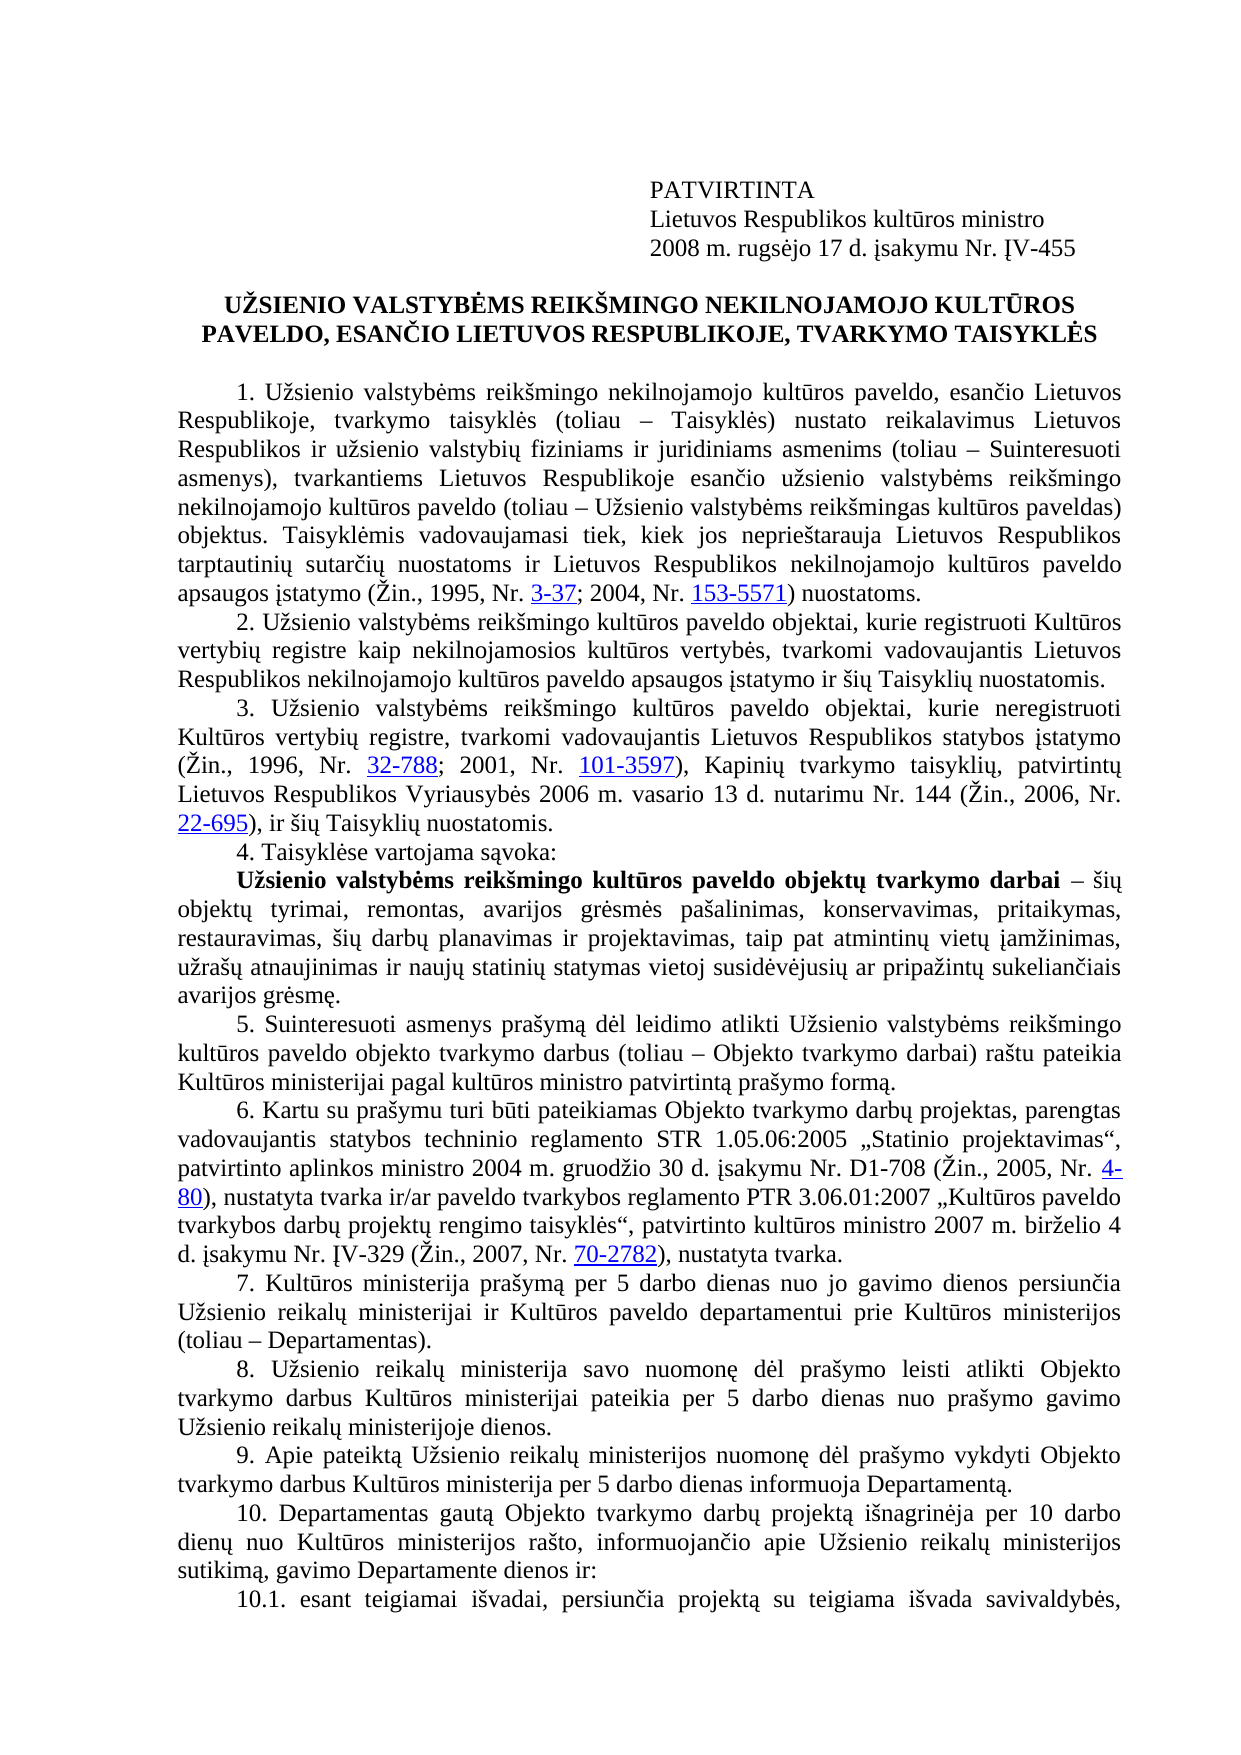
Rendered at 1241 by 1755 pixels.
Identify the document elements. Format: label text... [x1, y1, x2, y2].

text PATVIRTINTA [649, 176, 1122, 204]
text 9. Apie pateiktą Užsienio reikalų ministerijos nuomonę dėl prašymo vykdyti Objekto tvarkymo darbus Kultūros ministerija per 5 darbo dienas informuoja Departamentą. [177, 1441, 1122, 1498]
text 3. Užsienio valstybėms reikšmingo kultūros paveldo objektai, kurie neregistruoti Kultūros vertybių registre, tvarkomi vadovaujantis Lietuvos Respublikos statybos įstatymo (Žin., 1996, Nr. 32-788; 2001, Nr. 101-3597), Kapinių tvarkymo taisyklių, patvirtintų Lietuvos Respublikos Vyriausybės 2006 m. vasario 13 d. nutarimu Nr. 144 (Žin., 2006, Nr. 22-695), ir šių Taisyklių nuostatomis. [177, 693, 1122, 837]
text 1. Užsienio valstybėms reikšmingo nekilnojamojo kultūros paveldo, esančio Lietuvos Respublikoje, tvarkymo taisyklės (toliau – Taisyklės) nustato reikalavimus Lietuvos Respublikos ir užsienio valstybių fiziniams ir juridiniams asmenims (toliau – Suinteresuoti asmenys), tvarkantiems Lietuvos Respublikoje esančio užsienio valstybėms reikšmingo nekilnojamojo kultūros paveldo (toliau – Užsienio valstybėms reikšmingas kultūros paveldas) objektus. Taisyklėmis vadovaujamasi tiek, kiek jos neprieštarauja Lietuvos Respublikos tarptautinių sutarčių nuostatoms ir Lietuvos Respublikos nekilnojamojo kultūros paveldo apsaugos įstatymo (Žin., 1995, Nr. 3-37; 2004, Nr. 153-5571) nuostatoms. [177, 377, 1122, 607]
text 4. Taisyklėse vartojama sąvoka: [177, 837, 1122, 866]
text Užsienio valstybėms reikšmingo kultūros paveldo objektų tvarkymo darbai – šių objektų tyrimai, remontas, avarijos grėsmės pašalinimas, konservavimas, pritaikymas, restauravimas, šių darbų planavimas ir projektavimas, taip pat atmintinų vietų įamžinimas, užrašų atnaujinimas ir naujų statinių statymas vietoj susidėvėjusių ar pripažintų sukeliančiais avarijos grėsmę. [177, 866, 1122, 1009]
text 10. Departamentas gautą Objekto tvarkymo darbų projektą išnagrinėja per 10 darbo dienų nuo Kultūros ministerijos rašto, informuojančio apie Užsienio reikalų ministerijos sutikimą, gavimo Departamente dienos ir: [177, 1498, 1122, 1584]
text 8. Užsienio reikalų ministerija savo nuomonę dėl prašymo leisti atlikti Objekto tvarkymo darbus Kultūros ministerijai pateikia per 5 darbo dienas nuo prašymo gavimo Užsienio reikalų ministerijoje dienos. [177, 1354, 1122, 1441]
text UŽSIENIO VALSTYBĖMS REIKŠMINGO NEKILNOJAMOJO KULTŪROS PAVELDO, ESANČIO LIETUVOS RESPUBLIKOJE, TVARKYMO TAISYKLĖS [177, 291, 1122, 348]
text Lietuvos Respublikos kultūros ministro 2008 m. rugsėjo 17 d. įsakymu Nr. ĮV-455 [649, 204, 1122, 262]
text 2. Užsienio valstybėms reikšmingo kultūros paveldo objektai, kurie registruoti Kultūros vertybių registre kaip nekilnojamosios kultūros vertybės, tvarkomi vadovaujantis Lietuvos Respublikos nekilnojamojo kultūros paveldo apsaugos įstatymo ir šių Taisyklių nuostatomis. [177, 607, 1122, 693]
text 10.1. esant teigiamai išvadai, persiunčia projektą su teigiama išvada savivaldybės, [177, 1584, 1122, 1613]
text 7. Kultūros ministerija prašymą per 5 darbo dienas nuo jo gavimo dienos persiunčia Užsienio reikalų ministerijai ir Kultūros paveldo departamentui prie Kultūros ministerijos (toliau – Departamentas). [177, 1268, 1122, 1354]
text 5. Suinteresuoti asmenys prašymą dėl leidimo atlikti Užsienio valstybėms reikšmingo kultūros paveldo objekto tvarkymo darbus (toliau – Objekto tvarkymo darbai) raštu pateikia Kultūros ministerijai pagal kultūros ministro patvirtintą prašymo formą. [177, 1009, 1122, 1096]
text 6. Kartu su prašymu turi būti pateikiamas Objekto tvarkymo darbų projektas, parengtas vadovaujantis statybos techninio reglamento STR 1.05.06:2005 „Statinio projektavimas“, patvirtinto aplinkos ministro 2004 m. gruodžio 30 d. įsakymu Nr. D1-708 (Žin., 2005, Nr. 4-80), nustatyta tvarka ir/ar paveldo tvarkybos reglamento PTR 3.06.01:2007 „Kultūros paveldo tvarkybos darbų projektų rengimo taisyklės“, patvirtinto kultūros ministro 2007 m. birželio 4 d. įsakymu Nr. ĮV-329 (Žin., 2007, Nr. 70-2782), nustatyta tvarka. [177, 1096, 1122, 1268]
